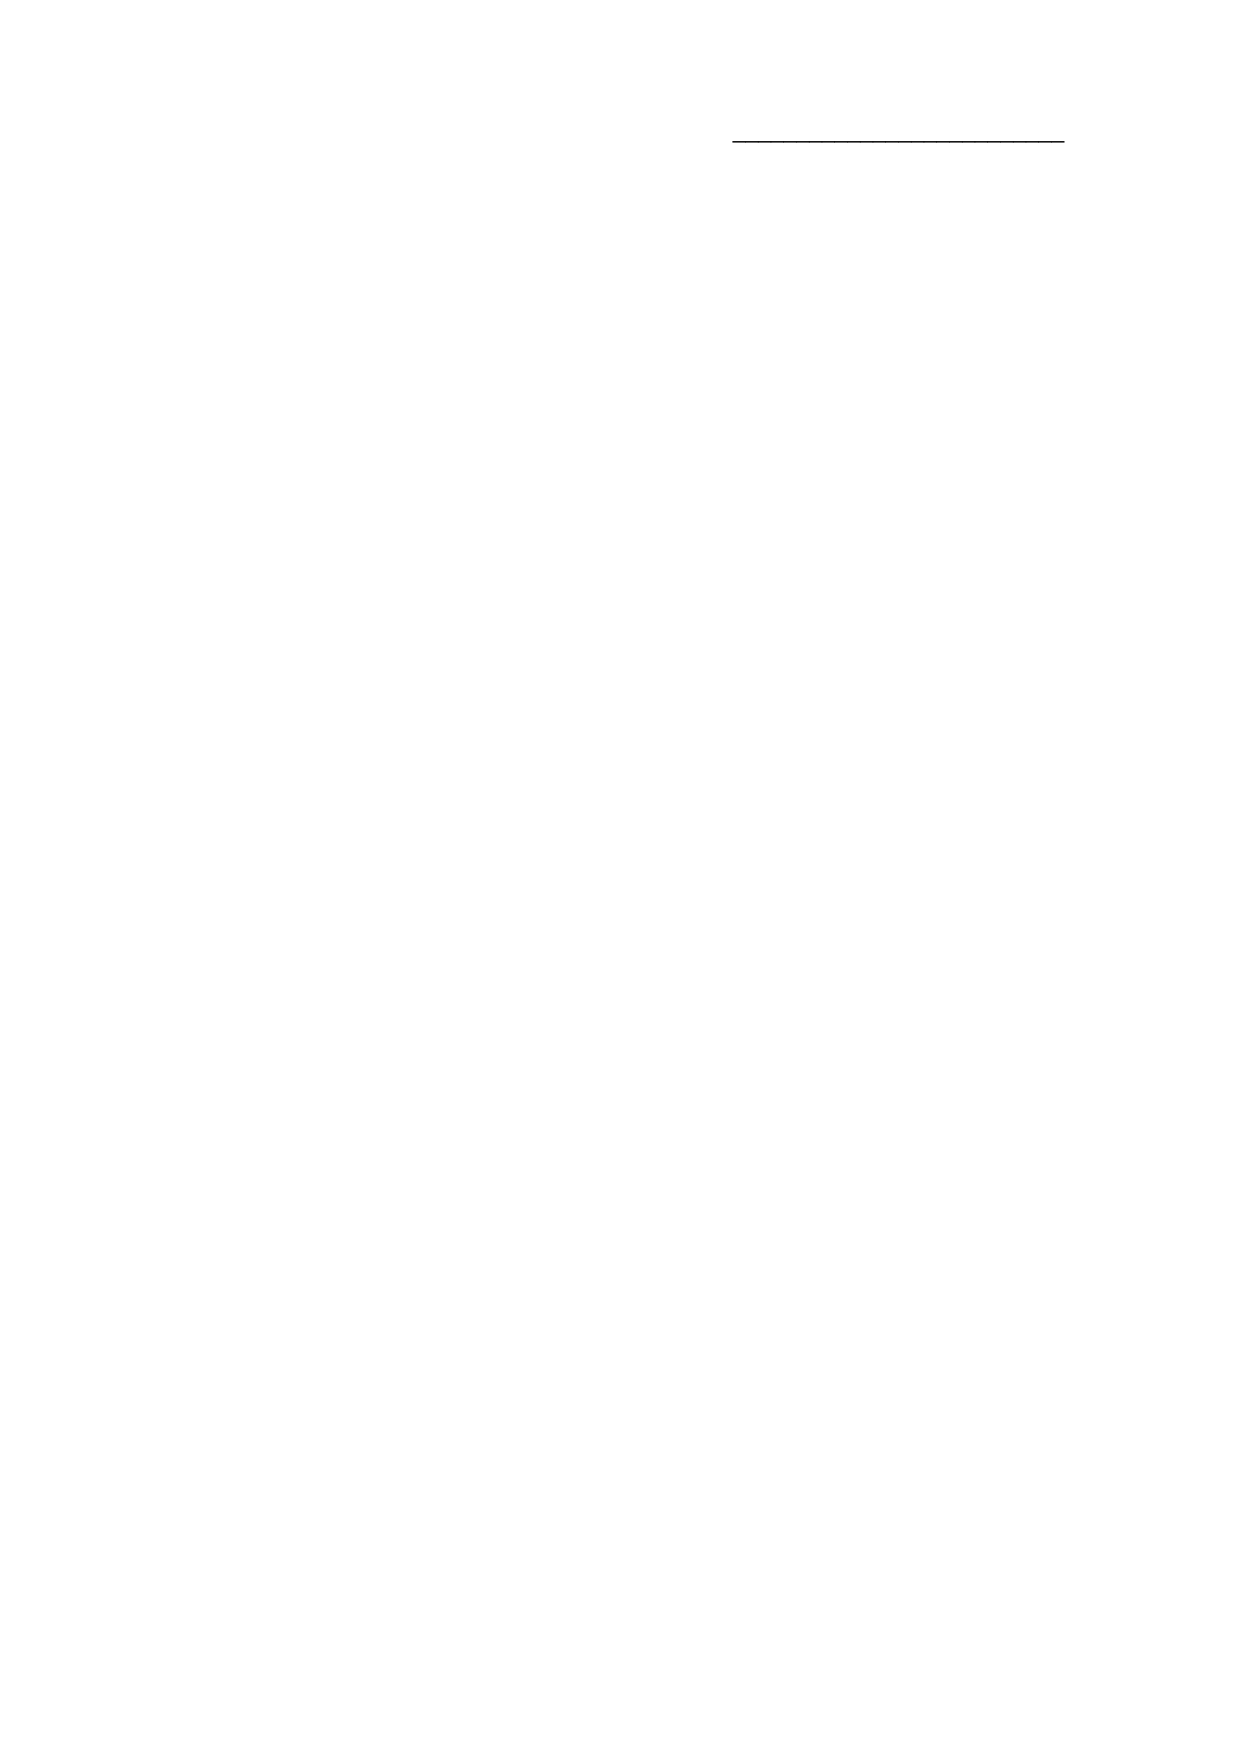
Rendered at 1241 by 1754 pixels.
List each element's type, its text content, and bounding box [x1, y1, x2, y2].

text __________________________ [118, 118, 1122, 143]
